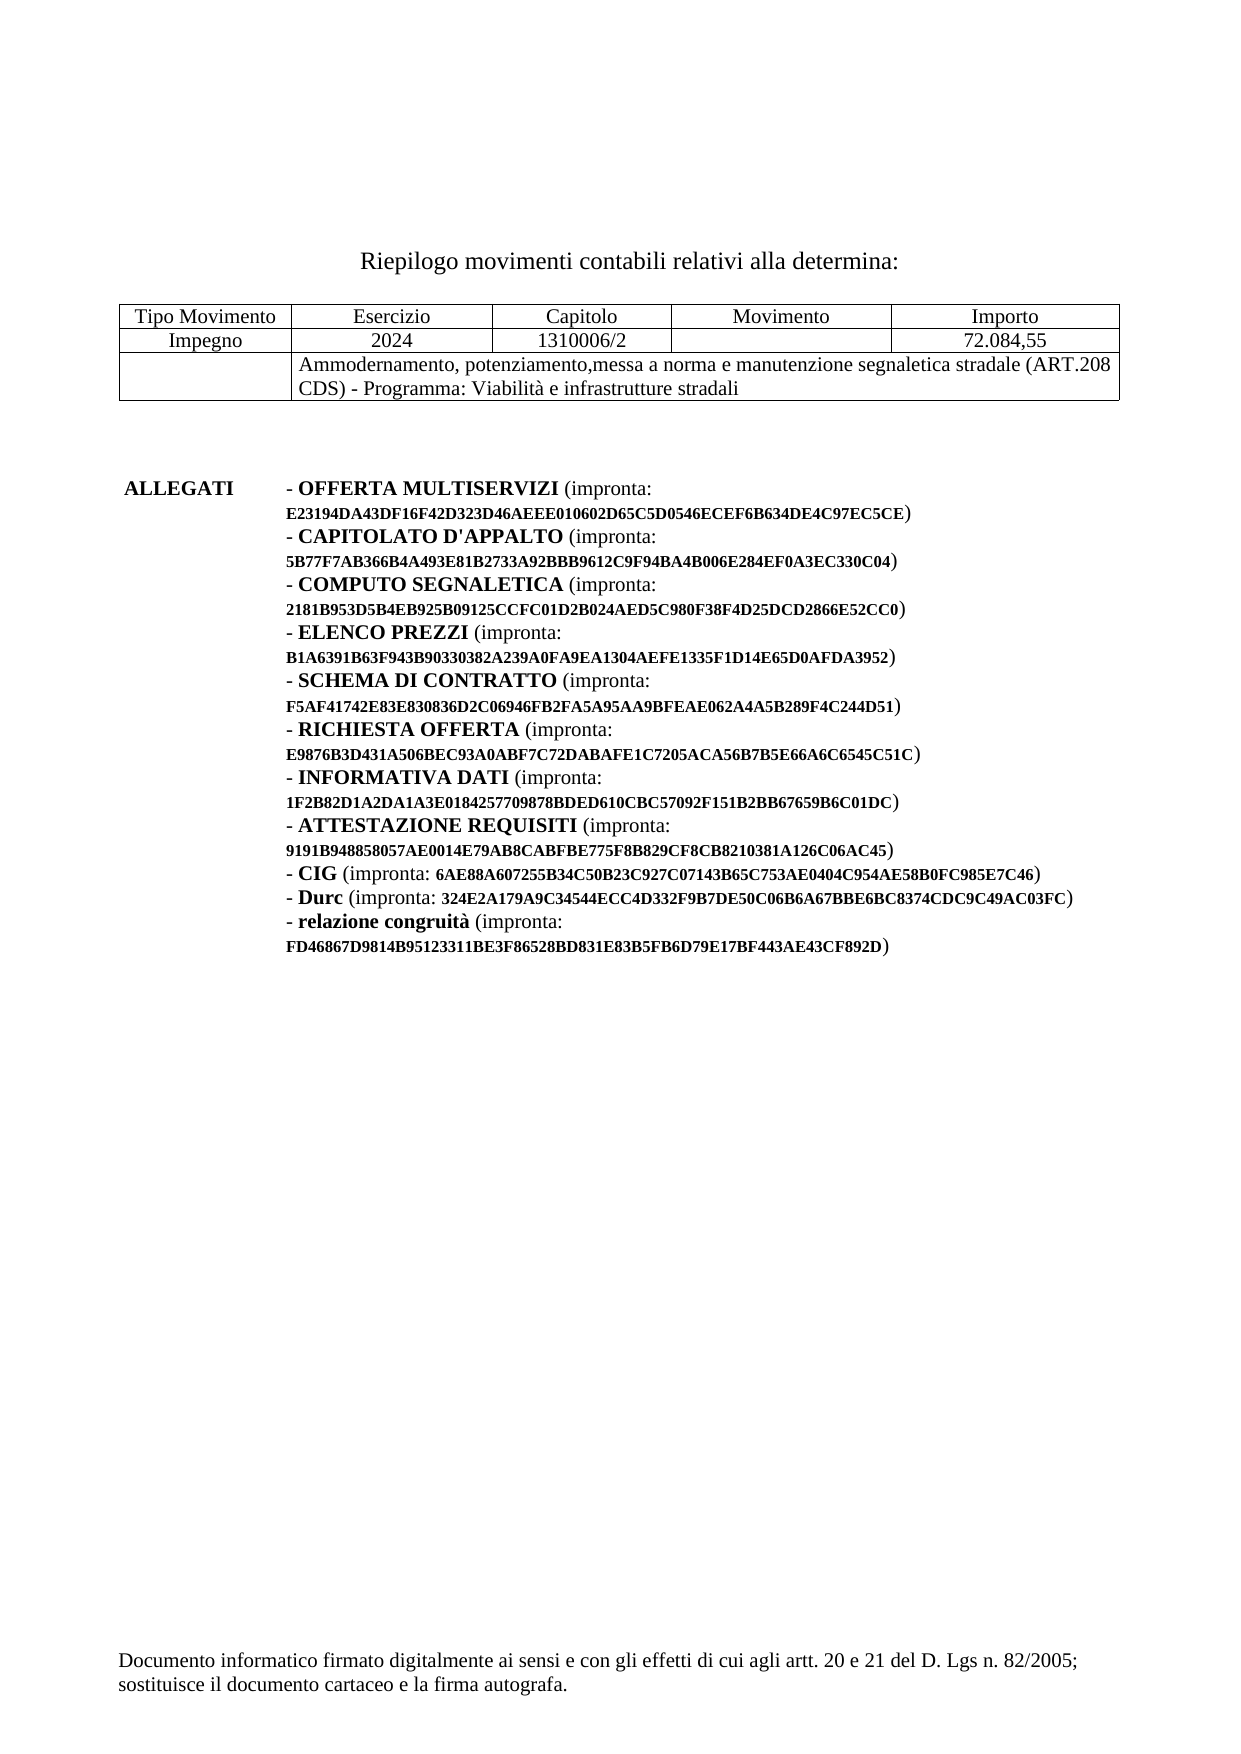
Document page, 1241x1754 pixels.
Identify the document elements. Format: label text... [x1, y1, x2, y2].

table_header Esercizio [292, 305, 492, 328]
table_header Capitolo [493, 305, 671, 328]
table_cell 2024 [292, 329, 492, 352]
table_cell Ammodernamento, potenziamento,messa a norma e manutenzione segnaletica stradale (ART.208 CDS) - Programma: Viabilità e infrastrutture stradali [292, 353, 1119, 400]
table_header Movimento [672, 305, 891, 328]
table_cell [120, 353, 291, 400]
table_header - OFFERTA MULTISERVIZI (impronta: E23194DA43DF16F42D323D46AEEE010602D65C5D0546ECEF6B634DE4C97EC5CE) - CAPITOLATO D'APPALTO (impronta: 5B77F7AB366B4A493E81B2733A92BBB9612C9F94BA4B006E284EF0A3EC330C04) - COMPUTO SEGNALETICA (impronta: 2181B953D5B4EB925B09125CCFC01D2B024AED5C980F38F4D25DCD2866E52CC0) - ELENCO PREZZI (impronta: B1A6391B63F943B90330382A239A0FA9EA1304AEFE1335F1D14E65D0AFDA3952) - SCHEMA DI CONTRATTO (impronta: F5AF41742E83E830836D2C06946FB2FA5A95AA9BFEAE062A4A5B289F4C244D51) - RICHIESTA OFFERTA (impronta: E9876B3D431A506BEC93A0ABF7C72DABAFE1C7205ACA56B7B5E66A6C6545C51C) - INFORMATIVA DATI (impronta: 1F2B82D1A2DA1A3E0184257709878BDED610CBC57092F151B2BB67659B6C01DC) - ATTESTAZIONE REQUISITI (impronta: 9191B948858057AE0014E79AB8CABFBE775F8B829CF8CB8210381A126C06AC45) - CIG (impronta: 6AE88A607255B34C50B23C927C07143B65C753AE0404C954AE58B0FC985E7C46) - Durc (impronta: 324E2A179A9C34544ECC4D332F9B7DE50C06B6A67BBE6BC8374CDC9C49AC03FC) - relazione congruità (impronta: FD46867D9814B95123311BE3F86528BD831E83B5FB6D79E17BF443AE43CF892D) [280, 470, 1122, 987]
table_header ALLEGATI [118, 470, 280, 987]
table_header Tipo Movimento [120, 305, 291, 328]
table_cell 72.084,55 [892, 329, 1119, 352]
table_header Importo [892, 305, 1119, 328]
text Riepilogo movimenti contabili relativi alla determina: [118, 246, 1122, 275]
table_cell 1310006/2 [493, 329, 671, 352]
table_cell [672, 329, 891, 352]
table_cell Impegno [120, 329, 291, 352]
